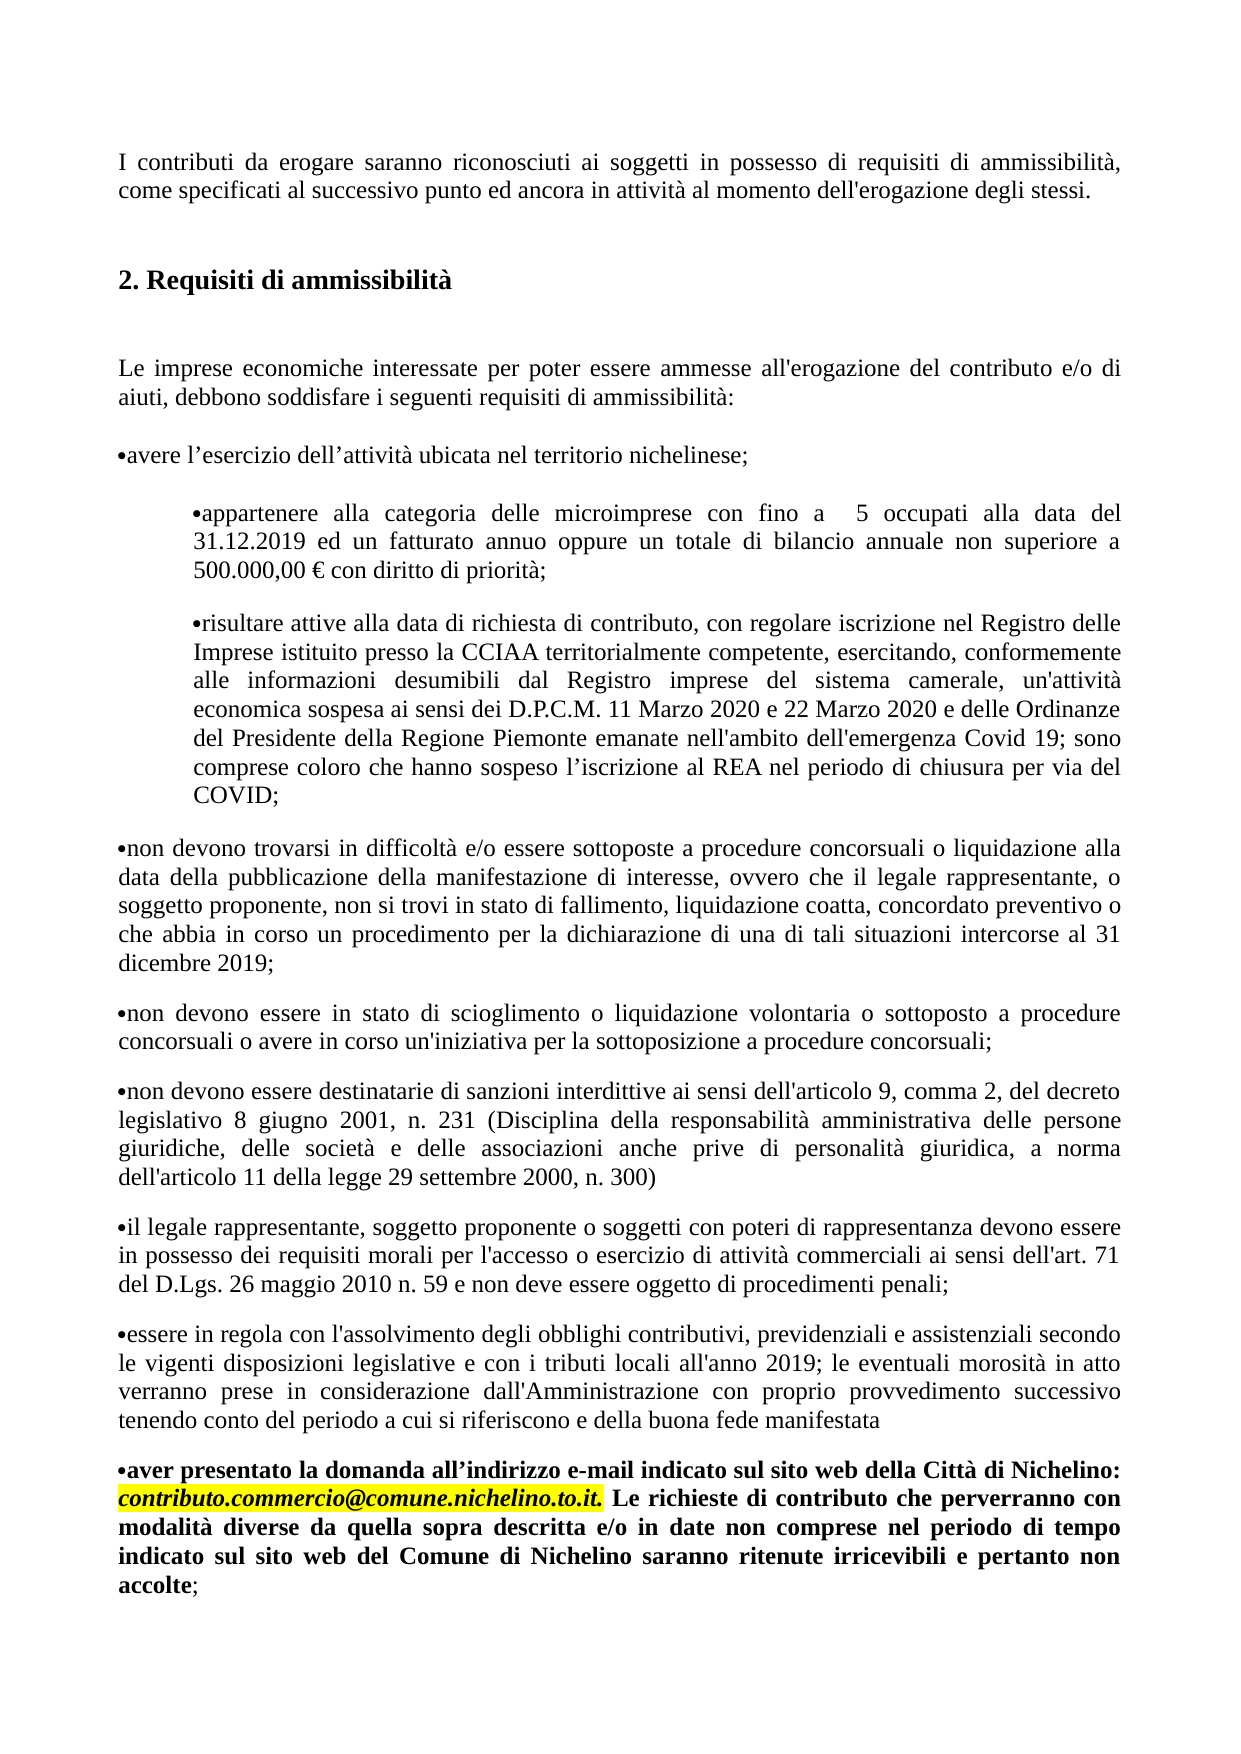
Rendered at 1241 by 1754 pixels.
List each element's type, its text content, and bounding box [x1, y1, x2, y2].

list avere l’esercizio dell’attività ubicata nel territorio nichelinese; [118, 440, 1122, 469]
list non devono essere in stato di scioglimento o liquidazione volontaria o sottoposto a procedure concorsuali o avere in corso un'iniziativa per la sottoposizione a procedure concorsuali; [118, 998, 1122, 1055]
list risultare attive alla data di richiesta di contributo, con regolare iscrizione nel Registro delle Imprese istituito presso la CCIAA territorialmente competente, esercitando, conformemente alle informazioni desumibili dal Registro imprese del sistema camerale, un'attività economica sospesa ai sensi dei D.P.C.M. 11 Marzo 2020 e 22 Marzo 2020 e delle Ordinanze del Presidente della Regione Piemonte emanate nell'ambito dell'emergenza Covid 19; sono comprese coloro che hanno sospeso l’iscrizione al REA nel periodo di chiusura per via del COVID; [193, 608, 1122, 809]
list appartenere alla categoria delle microimprese con fino a 5 occupati alla data del 31.12.2019 ed un fatturato annuo oppure un totale di bilancio annuale non superiore a 500.000,00 € con diritto di priorità; [193, 498, 1122, 584]
list essere in regola con l'assolvimento degli obblighi contributivi, previdenziali e assistenziali secondo le vigenti disposizioni legislative e con i tributi locali all'anno 2019; le eventuali morosità in atto verranno prese in considerazione dall'Amministrazione con proprio provvedimento successivo tenendo conto del periodo a cui si riferiscono e della buona fede manifestata [118, 1319, 1122, 1434]
list aver presentato la domanda all’indirizzo e-mail indicato sul sito web della Città di Nichelino: contributo.commercio@comune.nichelino.to.it. Le richieste di contributo che perverranno con modalità diverse da quella sopra descritta e/o in date non comprese nel periodo di tempo indicato sul sito web del Comune di Nichelino saranno ritenute irricevibili e pertanto non accolte; [118, 1455, 1122, 1598]
list non devono trovarsi in difficoltà e/o essere sottoposte a procedure concorsuali o liquidazione alla data della pubblicazione della manifestazione di interesse, ovvero che il legale rappresentante, o soggetto proponente, non si trovi in stato di fallimento, liquidazione coatta, concordato preventivo o che abbia in corso un procedimento per la dichiarazione di una di tali situazioni intercorse al 31 dicembre 2019; [118, 833, 1122, 977]
text Le imprese economiche interessate per poter essere ammesse all'erogazione del contributo e/o di aiuti, debbono soddisfare i seguenti requisiti di ammissibilità: [118, 353, 1122, 411]
text I contributi da erogare saranno riconosciuti ai soggetti in possesso di requisiti di ammissibilità, come specificati al successivo punto ed ancora in attività al momento dell'erogazione degli stessi. [118, 118, 1122, 204]
text 2. Requisiti di ammissibilità [118, 263, 1122, 295]
list il legale rappresentante, soggetto proponente o soggetti con poteri di rappresentanza devono essere in possesso dei requisiti morali per l'accesso o esercizio di attività commerciali ai sensi dell'art. 71 del D.Lgs. 26 maggio 2010 n. 59 e non deve essere oggetto di procedimenti penali; [118, 1212, 1122, 1298]
list non devono essere destinatarie di sanzioni interdittive ai sensi dell'articolo 9, comma 2, del decreto legislativo 8 giugno 2001, n. 231 (Disciplina della responsabilità amministrativa delle persone giuridiche, delle società e delle associazioni anche prive di personalità giuridica, a norma dell'articolo 11 della legge 29 settembre 2000, n. 300) [118, 1076, 1122, 1191]
